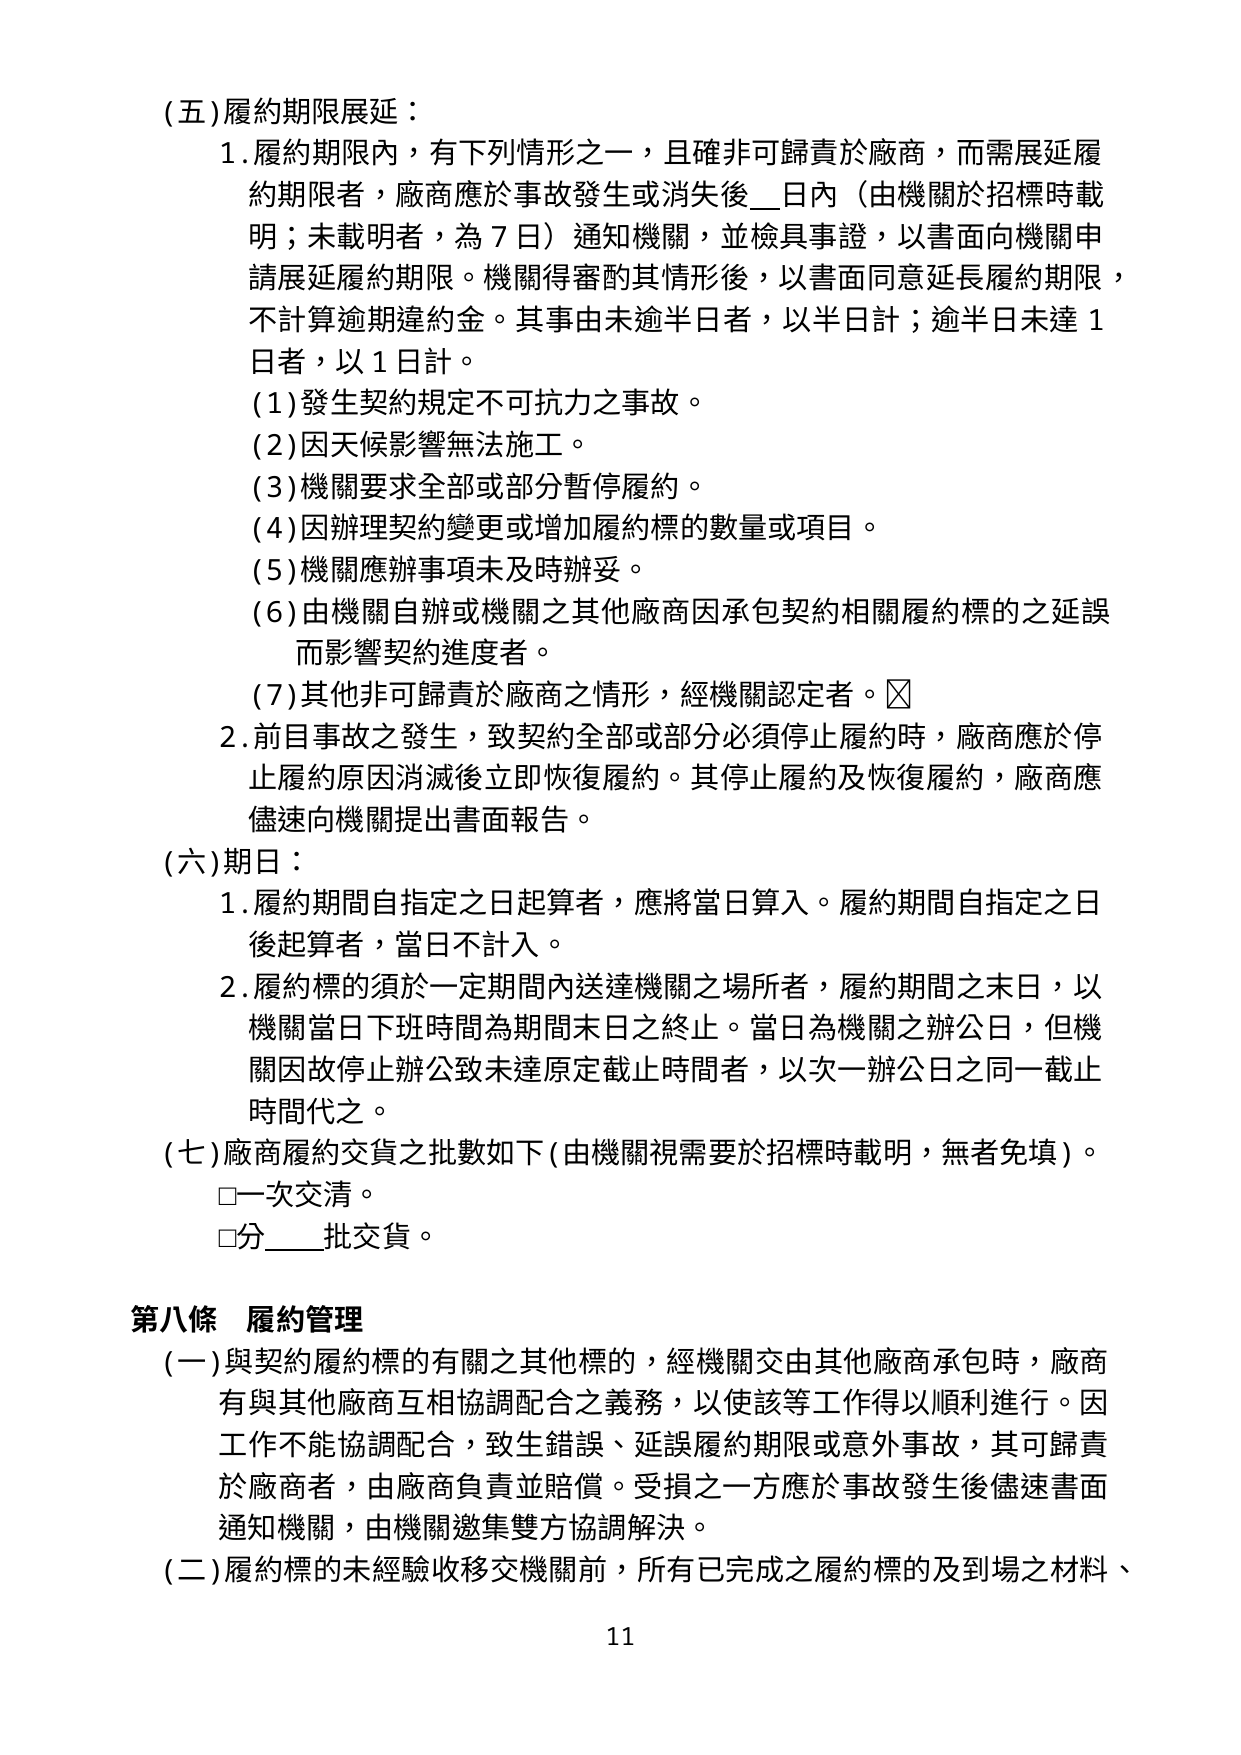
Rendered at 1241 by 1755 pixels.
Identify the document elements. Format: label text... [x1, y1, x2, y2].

text (一)與契約履約標的有關之其他標的，經機關交由其他廠商承包時，廠商有與其他廠商互相協調配合之義務，以使該等工作得以順利進行。因工作不能協調配合，致生錯誤、延誤履約期限或意外事故，其可歸責於廠商者，由廠商負責並賠償。受損之一方應於事故發生後儘速書面通知機關，由機關邀集雙方協調解決。 [159, 1339, 1110, 1547]
text (2)因天候影響無法施工。 [248, 422, 1110, 464]
text (3)機關要求全部或部分暫停履約。 [248, 464, 1110, 505]
text (六)期日： [159, 839, 1110, 880]
text (二)履約標的未經驗收移交機關前，所有已完成之履約標的及到場之材料、機具、設備，包括機關供給及廠商自備者，均由廠商負責保管。如有損壞缺少，概由廠商負責。其屬經機關已估驗計價者，由廠商賠償。部分業經驗收付款者，其所有權屬機關，禁止轉讓、抵押、出租、任意更換或其他有害所有權行使之行為。 [159, 1547, 1110, 1589]
text (4)因辦理契約變更或增加履約標的數量或項目。 [248, 505, 1110, 547]
text □一次交清。 [218, 1172, 1104, 1214]
text 第八條 履約管理 [130, 1297, 1110, 1339]
text 1.履約期間自指定之日起算者，應將當日算入。履約期間自指定之日後起算者，當日不計入。 [218, 880, 1104, 964]
text 2.履約標的須於一定期間內送達機關之場所者，履約期間之末日，以機關當日下班時間為期間末日之終止。當日為機關之辦公日，但機關因故停止辦公致未達原定截止時間者，以次一辦公日之同一截止時間代之。 [218, 964, 1104, 1130]
text (7)其他非可歸責於廠商之情形，經機關認定者。 [248, 672, 1110, 714]
text (5)機關應辦事項未及時辦妥。 [248, 547, 1110, 589]
text 1.履約期限內，有下列情形之一，且確非可歸責於廠商，而需展延履約期限者，廠商應於事故發生或消失後 日內（由機關於招標時載明；未載明者，為7日）通知機關，並檢具事證，以書面向機關申請展延履約期限。機關得審酌其情形後，以書面同意延長履約期限，不計算逾期違約金。其事由未逾半日者，以半日計；逾半日未達1日者，以1日計。 [218, 130, 1104, 380]
text (七)廠商履約交貨之批數如下(由機關視需要於招標時載明，無者免填)。 [159, 1130, 1110, 1172]
text □分 批交貨。 [218, 1214, 1104, 1255]
text (五)履約期限展延： [159, 89, 1110, 130]
text 2.前目事故之發生，致契約全部或部分必須停止履約時，廠商應於停止履約原因消滅後立即恢復履約。其停止履約及恢復履約，廠商應儘速向機關提出書面報告。 [218, 714, 1104, 839]
text (6)由機關自辦或機關之其他廠商因承包契約相關履約標的之延誤而影響契約進度者。 [248, 589, 1110, 672]
text (1)發生契約規定不可抗力之事故。 [248, 380, 1110, 422]
